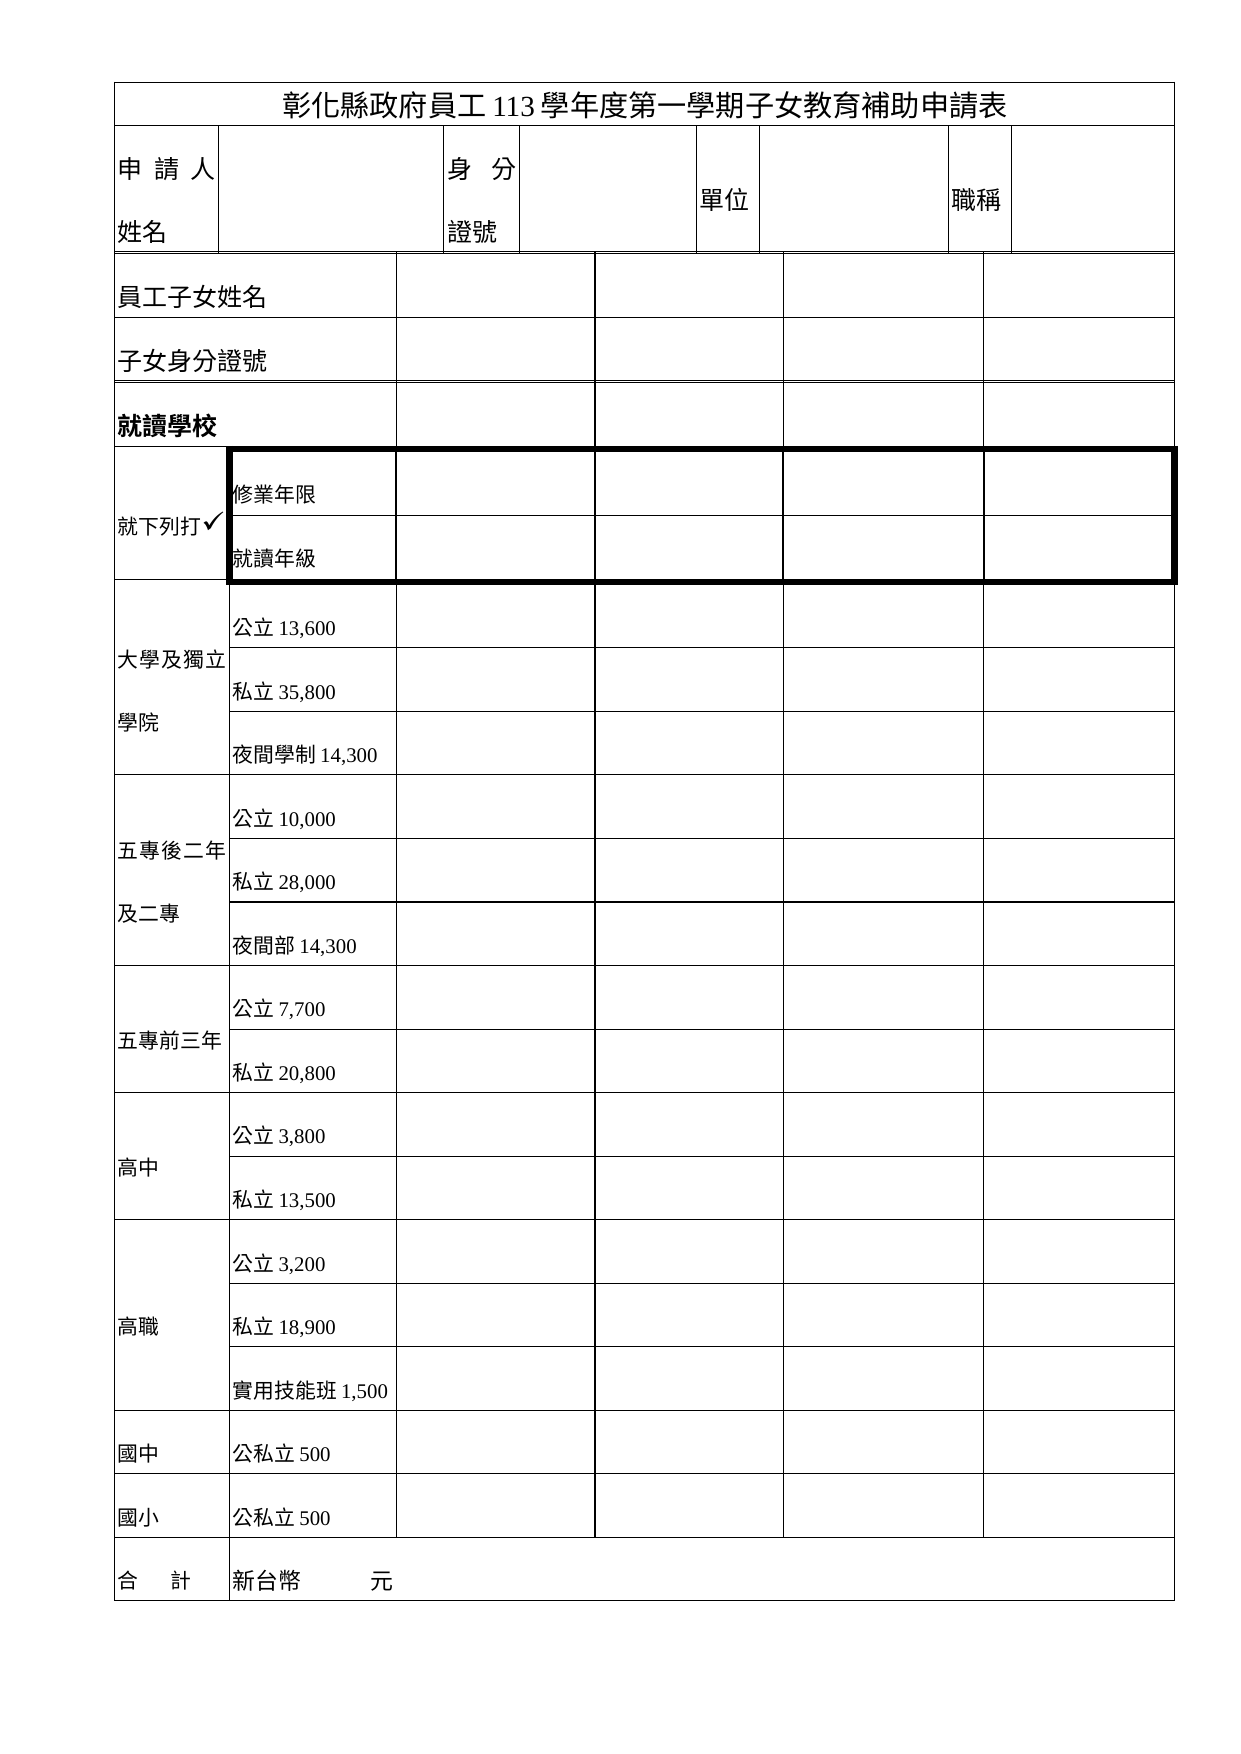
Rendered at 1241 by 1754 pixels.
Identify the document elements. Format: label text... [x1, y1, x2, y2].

table_cell [984, 712, 1174, 774]
table_cell [784, 648, 983, 711]
table_cell 子女身分證號 [115, 318, 396, 380]
table_cell [984, 1030, 1174, 1092]
table_cell [984, 903, 1174, 965]
table_cell [596, 712, 783, 774]
table_cell 五專後二年及二專 [115, 775, 229, 965]
table_cell [984, 648, 1174, 711]
table_cell 修業年限 [233, 452, 395, 514]
table_cell [784, 966, 983, 1028]
table_cell 高中 [115, 1093, 229, 1219]
table_cell [397, 903, 594, 965]
table_cell 就讀年級 [233, 516, 395, 578]
table_cell [984, 1411, 1174, 1473]
table_cell [784, 1093, 983, 1156]
table_cell 公私立500 [230, 1474, 396, 1537]
table_cell 公立7,700 [230, 966, 396, 1028]
table_cell 身分證號 [444, 126, 519, 251]
table_cell [397, 585, 594, 647]
table_cell [984, 1284, 1174, 1346]
table_cell [596, 648, 783, 711]
table_cell [397, 1347, 594, 1410]
table_cell 私立28,000 [230, 839, 396, 901]
table_cell [596, 903, 783, 965]
table_cell [596, 1030, 783, 1092]
table_cell 私立20,800 [230, 1030, 396, 1092]
table_cell 公立13,600 [230, 585, 396, 647]
table_header 彰化縣政府員工113學年度第一學期子女教育補助申請表 [115, 83, 1174, 125]
table_cell [596, 839, 783, 901]
table_cell [784, 1284, 983, 1346]
table_cell 五專前三年 [115, 966, 229, 1092]
table_cell [397, 452, 594, 514]
table_cell 就下列打 [115, 447, 226, 578]
table_cell [984, 775, 1174, 838]
table_cell [984, 966, 1174, 1028]
table_cell [596, 1474, 783, 1537]
table_cell [984, 383, 1174, 446]
table_cell [397, 712, 594, 774]
table_cell [984, 1157, 1174, 1219]
table_cell [219, 126, 443, 251]
table_cell [596, 254, 783, 317]
table_cell [596, 318, 783, 380]
table_cell 公私立500 [230, 1411, 396, 1473]
table_cell [784, 1347, 983, 1410]
table_cell 就讀學校 [115, 383, 396, 446]
table_cell [984, 1474, 1174, 1537]
table_cell [596, 775, 783, 838]
table_cell [397, 775, 594, 838]
table_cell [596, 1093, 783, 1156]
table_cell 公立3,800 [230, 1093, 396, 1156]
table_cell 單位 [697, 126, 759, 251]
table_cell [397, 839, 594, 901]
table_cell [596, 516, 782, 578]
table_cell 職稱 [949, 126, 1011, 251]
table_cell 私立35,800 [230, 648, 396, 711]
table_cell [784, 1220, 983, 1283]
table_cell 國小 [115, 1474, 229, 1537]
table_cell [397, 1220, 594, 1283]
table_cell [984, 318, 1174, 380]
table_cell [397, 1030, 594, 1092]
table_cell [784, 1030, 983, 1092]
table_cell [397, 1411, 594, 1473]
table_cell 大學及獨立學院 [115, 580, 229, 774]
table_cell 夜間學制14,300 [230, 712, 396, 774]
table_cell [784, 516, 983, 578]
table_cell [784, 452, 983, 514]
table_cell 公立10,000 [230, 775, 396, 838]
table_cell [984, 839, 1174, 901]
table_cell 私立18,900 [230, 1284, 396, 1346]
table_cell [784, 383, 983, 446]
table_cell [985, 452, 1171, 514]
table_cell 公立3,200 [230, 1220, 396, 1283]
table_cell 私立13,500 [230, 1157, 396, 1219]
table_cell [596, 383, 783, 446]
table_cell [984, 254, 1174, 317]
table_cell [596, 1220, 783, 1283]
table_cell 實用技能班1,500 [230, 1347, 396, 1410]
table_cell 新台幣 元 [230, 1538, 1174, 1600]
table_cell [784, 903, 983, 965]
table_cell [760, 126, 948, 251]
table_cell [596, 1157, 783, 1219]
table_cell [596, 452, 782, 514]
table_cell [596, 1284, 783, 1346]
table_cell [1012, 126, 1174, 251]
table_cell [397, 1157, 594, 1219]
table_cell [596, 966, 783, 1028]
table_cell [784, 775, 983, 838]
table_cell 合 計 [115, 1538, 229, 1600]
table_cell [596, 1347, 783, 1410]
table_cell [985, 516, 1171, 578]
table_cell [397, 648, 594, 711]
table_cell [397, 318, 594, 380]
table_cell [984, 1220, 1174, 1283]
table_cell 申請人姓名 [115, 126, 218, 251]
table_cell [520, 126, 696, 251]
table_cell [397, 516, 594, 578]
table_cell [784, 318, 983, 380]
table_cell [596, 1411, 783, 1473]
table_cell [596, 585, 783, 647]
table_cell [984, 1347, 1174, 1410]
table_cell [784, 1411, 983, 1473]
table_cell 國中 [115, 1411, 229, 1473]
table_cell 員工子女姓名 [115, 254, 396, 317]
table_cell 夜間部14,300 [230, 903, 396, 965]
table_cell [984, 1093, 1174, 1156]
table_cell [784, 1157, 983, 1219]
table_cell [397, 383, 594, 446]
table_cell [784, 254, 983, 317]
table_cell [397, 1284, 594, 1346]
table_cell [784, 712, 983, 774]
table_cell [784, 1474, 983, 1537]
table_cell [784, 585, 983, 647]
table_cell [984, 585, 1174, 647]
table_cell [397, 966, 594, 1028]
table_cell [784, 839, 983, 901]
table_cell 高職 [115, 1220, 229, 1410]
table_cell [397, 254, 594, 317]
table_cell [397, 1093, 594, 1156]
table_cell [397, 1474, 594, 1537]
